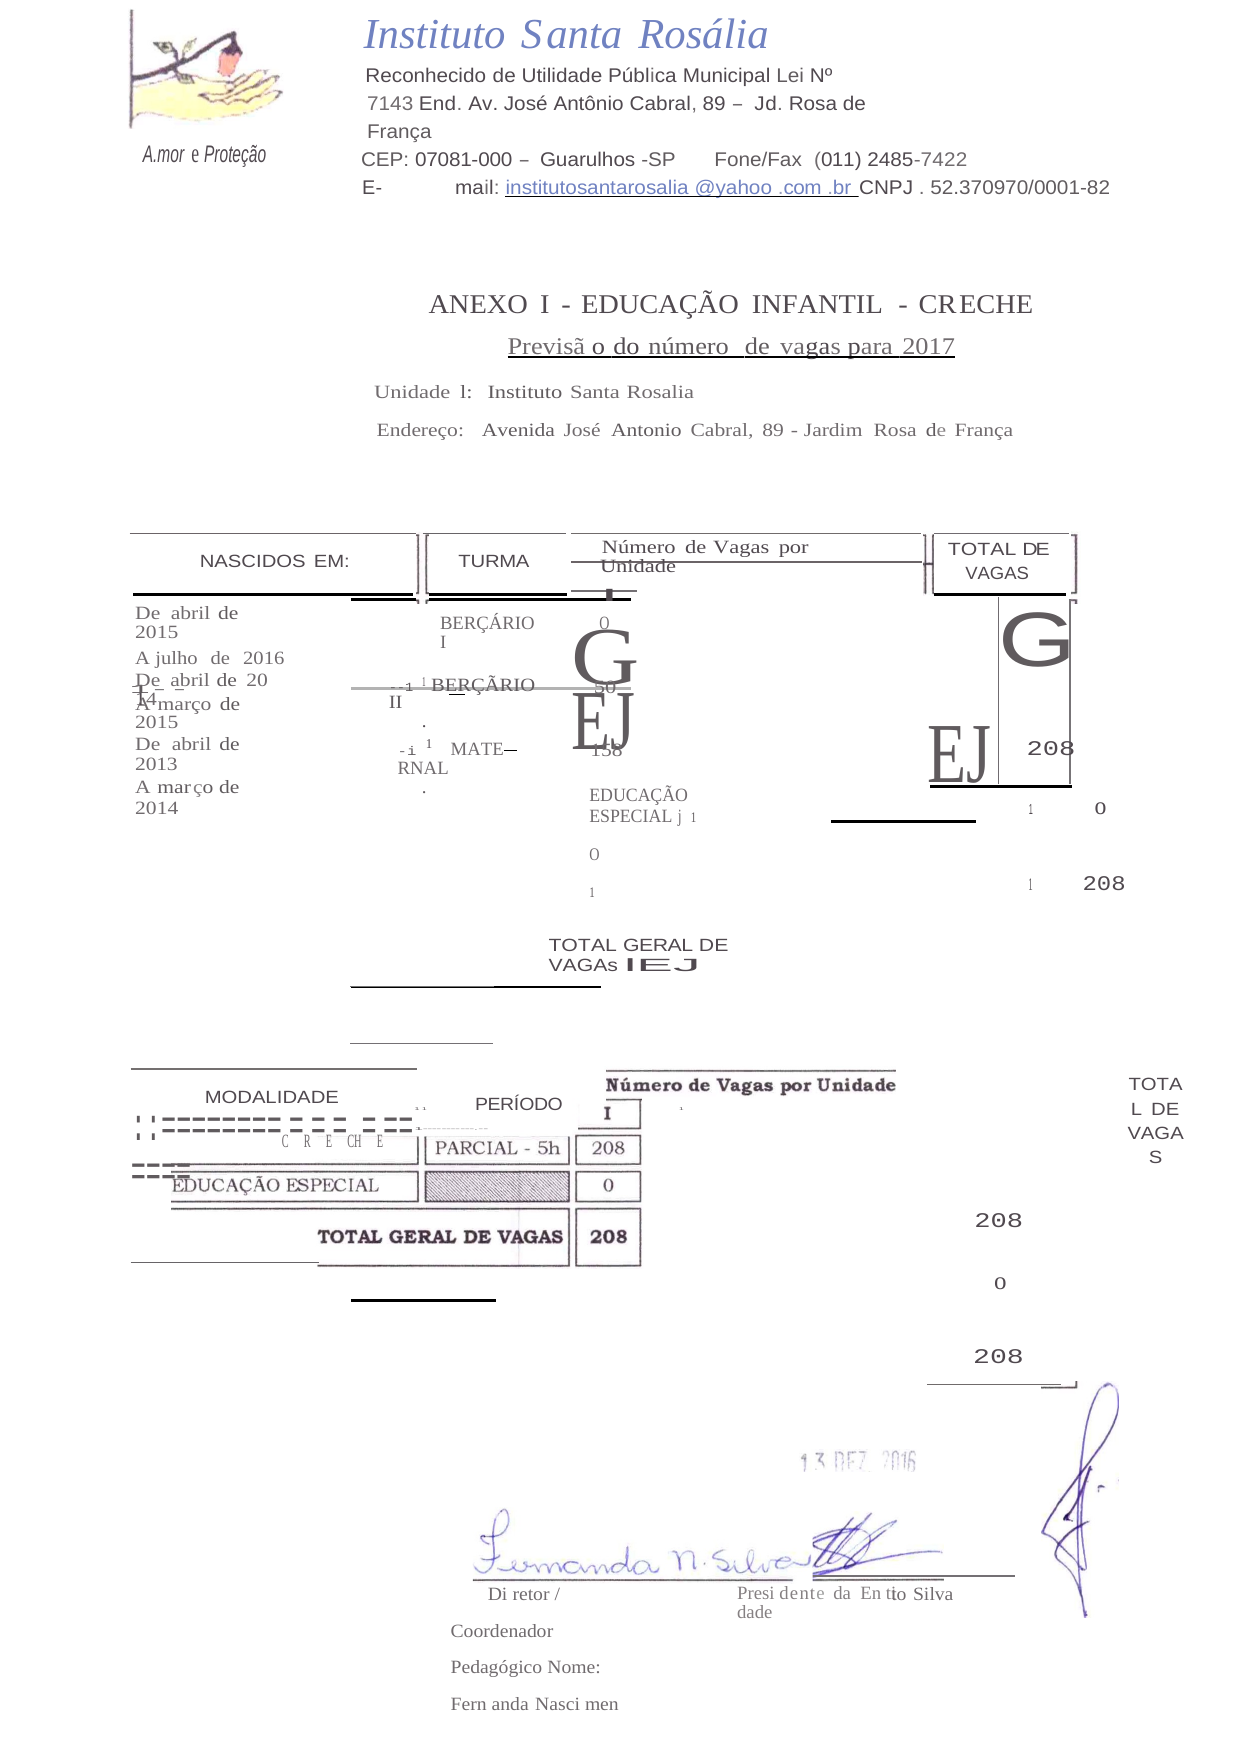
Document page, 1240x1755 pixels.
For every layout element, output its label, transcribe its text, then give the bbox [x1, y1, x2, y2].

text Previsã o do número de vagas para 2017 [412, 332, 1051, 360]
text 1 o [1029, 791, 1129, 819]
subtitle Unidade l: Instituto Santa Rosalia [374, 381, 1129, 403]
list mail: institutosantarosalia @yahoo .com .br CNPJ . 52.370970/0001-82 [362, 176, 1129, 198]
subtitle Di retor / Coordenador Pedagógico Nome: Fern anda Nasci men to Silva [450, 1583, 628, 1714]
text A.mor e Proteção [143, 137, 284, 168]
subtitle Reconhecido de Utilidade Pública Municipal Lei Nº 7143 End. Av. José Antônio Cabral, 89 - Jd. Rosa de França [365, 64, 881, 142]
text EDUCAÇÃO ESPECIAL j 1 O 1 [589, 784, 747, 901]
subtitle TOTAL GERAL DE VAGAs lEJ [548, 934, 747, 975]
text Endereço: Avenida José Antonio Cabral, 89 - Jardim Rosa de França [376, 418, 1129, 440]
text Instituto Santa Rosália [363, 9, 1129, 58]
text 208 [896, 1209, 1023, 1233]
text 1 208 [1028, 873, 1129, 896]
text ANEXO I - EDUCAÇÃO INFANTIL - CRECHE [411, 288, 1051, 319]
subtitle Di retor / Coordenador Pedagógico Nome: Fern anda Nasci men to Silva [891, 1583, 972, 1605]
text CEP: 07081-000 - Guarulhos -SP Fone/Fax (011) 2485-7422 [361, 148, 1129, 171]
text o [349, 1266, 1006, 1295]
text 208 [349, 1346, 1023, 1370]
subtitle TOTAL DE VAGAS [1127, 1074, 1184, 1168]
